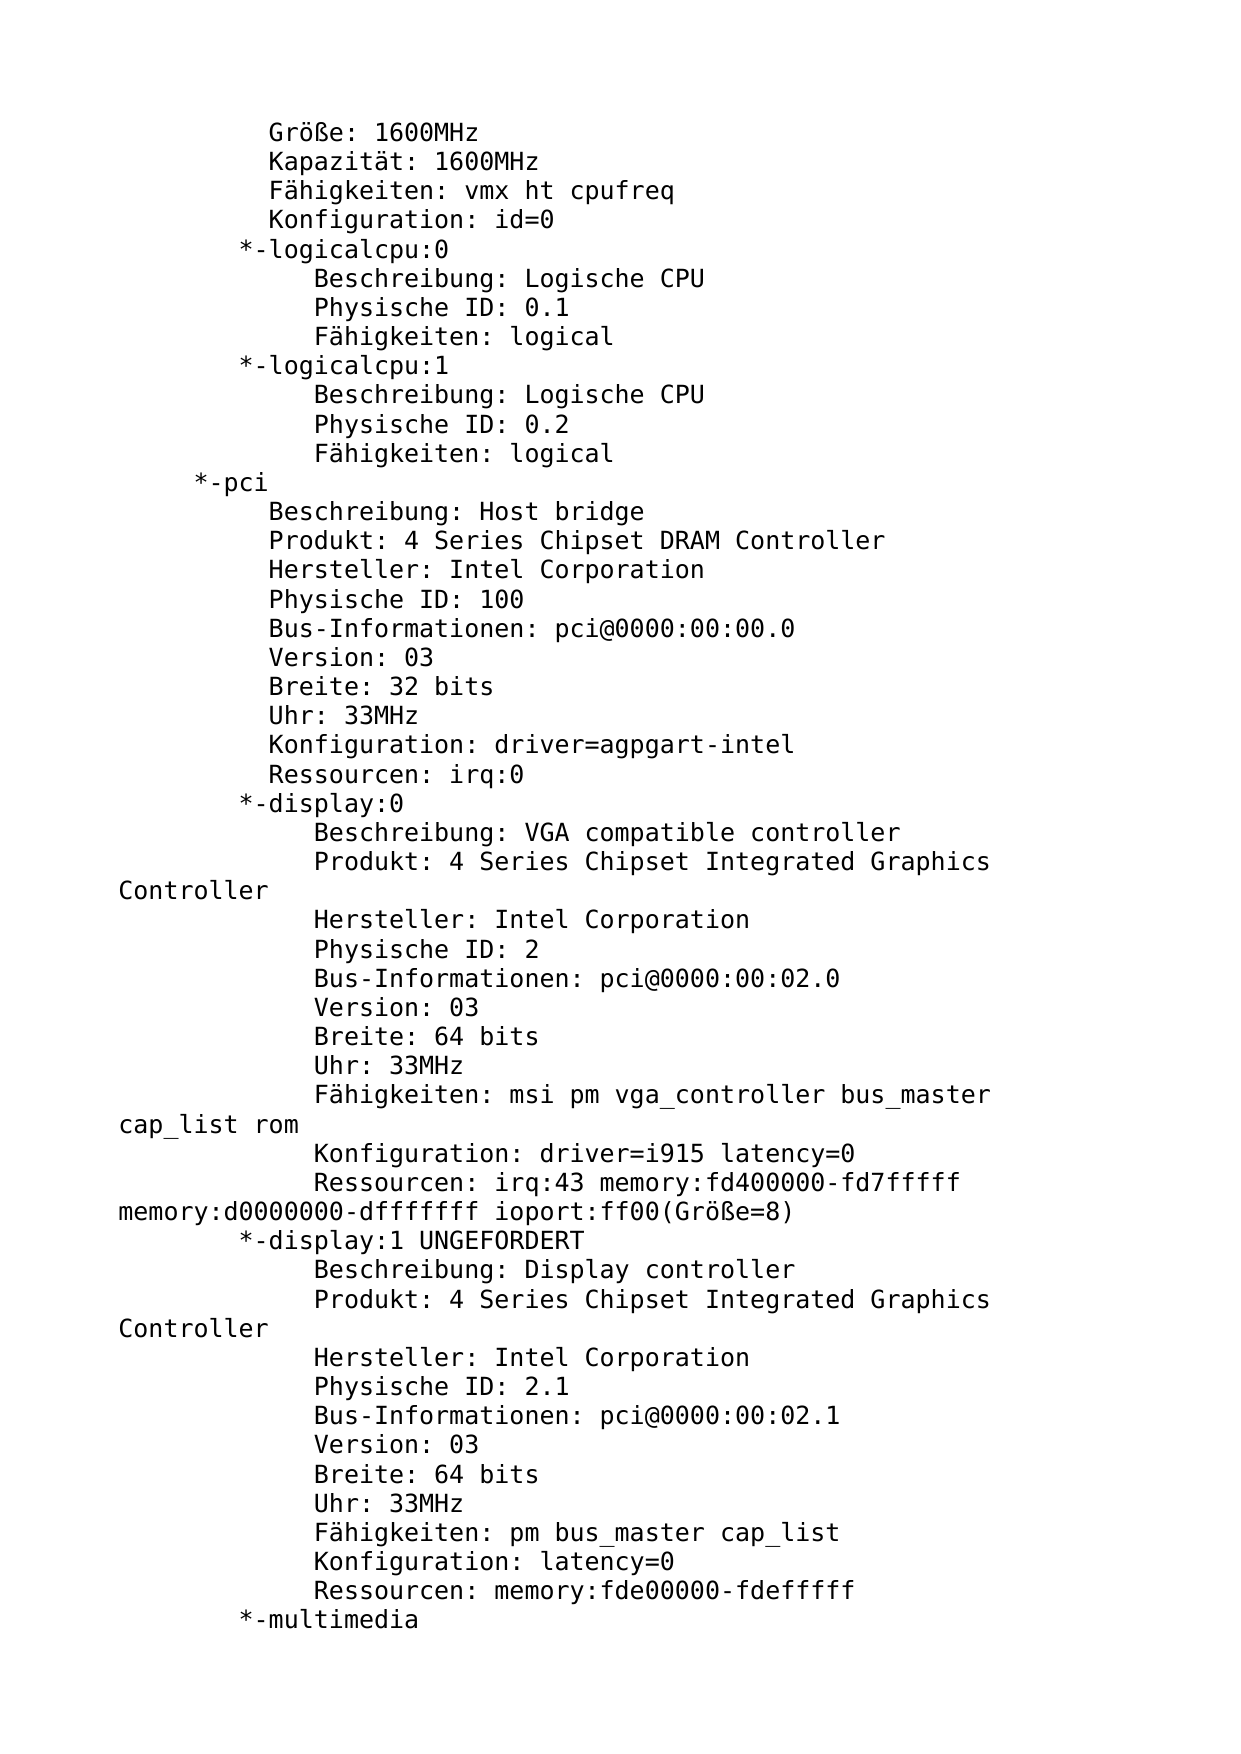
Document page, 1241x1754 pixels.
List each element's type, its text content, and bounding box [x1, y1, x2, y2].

text Größe: 1600MHz Kapazität: 1600MHz Fähigkeiten: vmx ht cpufreq Konfiguration: id=0 *-logicalcpu:0 Beschreibung: Logische CPU Physische ID: 0.1 Fähigkeiten: logical *-logicalcpu:1 Beschreibung: Logische CPU Physische ID: 0.2 Fähigkeiten: logical *-pci Beschreibung: Host bridge Produkt: 4 Series Chipset DRAM Controller Hersteller: Intel Corporation Physische ID: 100 Bus-Informationen: pci@0000:00:00.0 Version: 03 Breite: 32 bits Uhr: 33MHz Konfiguration: driver=agpgart-intel Ressourcen: irq:0 *-display:0 Beschreibung: VGA compatible controller Produkt: 4 Series Chipset Integrated Graphics Controller Hersteller: Intel Corporation Physische ID: 2 Bus-Informationen: pci@0000:00:02.0 Version: 03 Breite: 64 bits Uhr: 33MHz Fähigkeiten: msi pm vga_controller bus_master cap_list rom Konfiguration: driver=i915 latency=0 Ressourcen: irq:43 memory:fd400000-fd7fffff memory:d0000000-dfffffff ioport:ff00(Größe=8) *-display:1 UNGEFORDERT Beschreibung: Display controller Produkt: 4 Series Chipset Integrated Graphics Controller Hersteller: Intel Corporation Physische ID: 2.1 Bus-Informationen: pci@0000:00:02.1 Version: 03 Breite: 64 bits Uhr: 33MHz Fähigkeiten: pm bus_master cap_list Konfiguration: latency=0 Ressourcen: memory:fde00000-fdefffff *-multimedia [118, 118, 1122, 1635]
